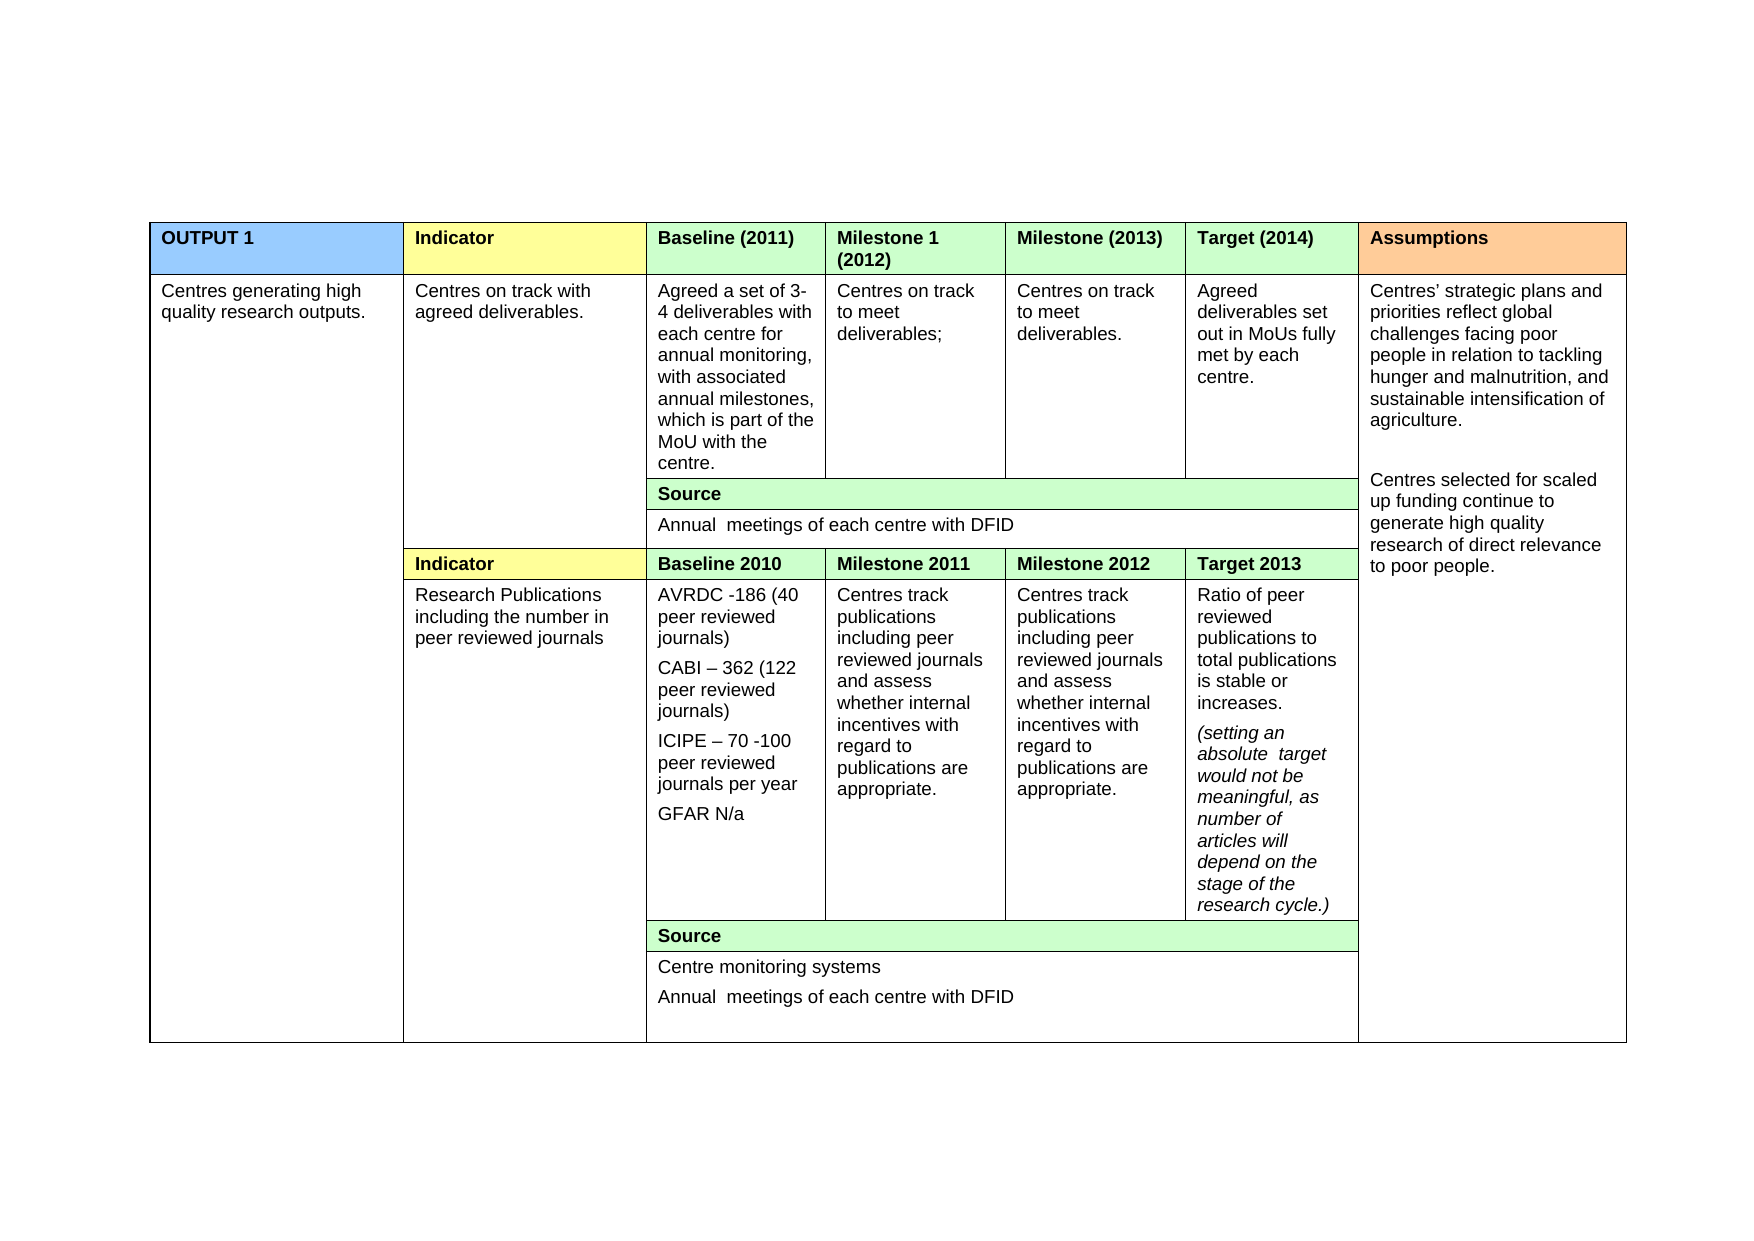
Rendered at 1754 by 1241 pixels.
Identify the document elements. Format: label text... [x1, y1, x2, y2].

table_cell Indicator [404, 223, 646, 274]
table_cell Ratio of peer reviewed publications to total publications is stable or increases. (setting an absolute target would not be meaningful, as number of articles will depend on the stage of the research cycle.) [1186, 580, 1358, 920]
table_cell Target (2014) [1186, 223, 1358, 274]
table_cell Agreed a set of 3-4 deliverables with each centre for annual monitoring, with associated annual milestones, which is part of the MoU with the centre. [647, 275, 825, 478]
table_cell Centre monitoring systems Annual meetings of each centre with DFID [647, 952, 1358, 1042]
table_cell OUTPUT 1 [151, 223, 403, 274]
table_cell Milestone 1 (2012) [826, 223, 1005, 274]
table_cell Centres on track to meet deliverables; [826, 275, 1005, 478]
table_cell Indicator [404, 549, 646, 579]
table_cell Milestone (2013) [1006, 223, 1185, 274]
table_cell Agreed deliverables set out in MoUs fully met by each centre. [1186, 275, 1358, 478]
table_cell Centres generating high quality research outputs. [151, 275, 403, 1042]
table_cell Assumptions [1359, 223, 1626, 274]
table_cell Research Publications including the number in peer reviewed journals [404, 580, 646, 1042]
table_cell Centres on track to meet deliverables. [1006, 275, 1185, 478]
table_cell Milestone 2012 [1006, 549, 1185, 579]
table_cell [150, 131, 1626, 222]
table_cell Baseline (2011) [647, 223, 825, 274]
table_cell Annual meetings of each centre with DFID [647, 510, 1358, 548]
table_cell Centres track publications including peer reviewed journals and assess whether internal incentives with regard to publications are appropriate. [826, 580, 1005, 920]
table_cell Centres’ strategic plans and priorities reflect global challenges facing poor people in relation to tackling hunger and malnutrition, and sustainable intensification of agriculture. Centres selected for scaled up funding continue to generate high quality research of direct relevance to poor people. [1359, 275, 1626, 1042]
table_cell Source [647, 921, 1358, 951]
table_cell Centres track publications including peer reviewed journals and assess whether internal incentives with regard to publications are appropriate. [1006, 580, 1185, 920]
table_cell Target 2013 [1186, 549, 1358, 579]
table_cell Centres on track with agreed deliverables. [404, 275, 646, 548]
table_cell AVRDC -186 (40 peer reviewed journals) CABI – 362 (122 peer reviewed journals) ICIPE – 70 -100 peer reviewed journals per year GFAR N/a [647, 580, 825, 920]
table_cell Milestone 2011 [826, 549, 1005, 579]
table_cell Baseline 2010 [647, 549, 825, 579]
table_cell Source [647, 479, 1358, 509]
